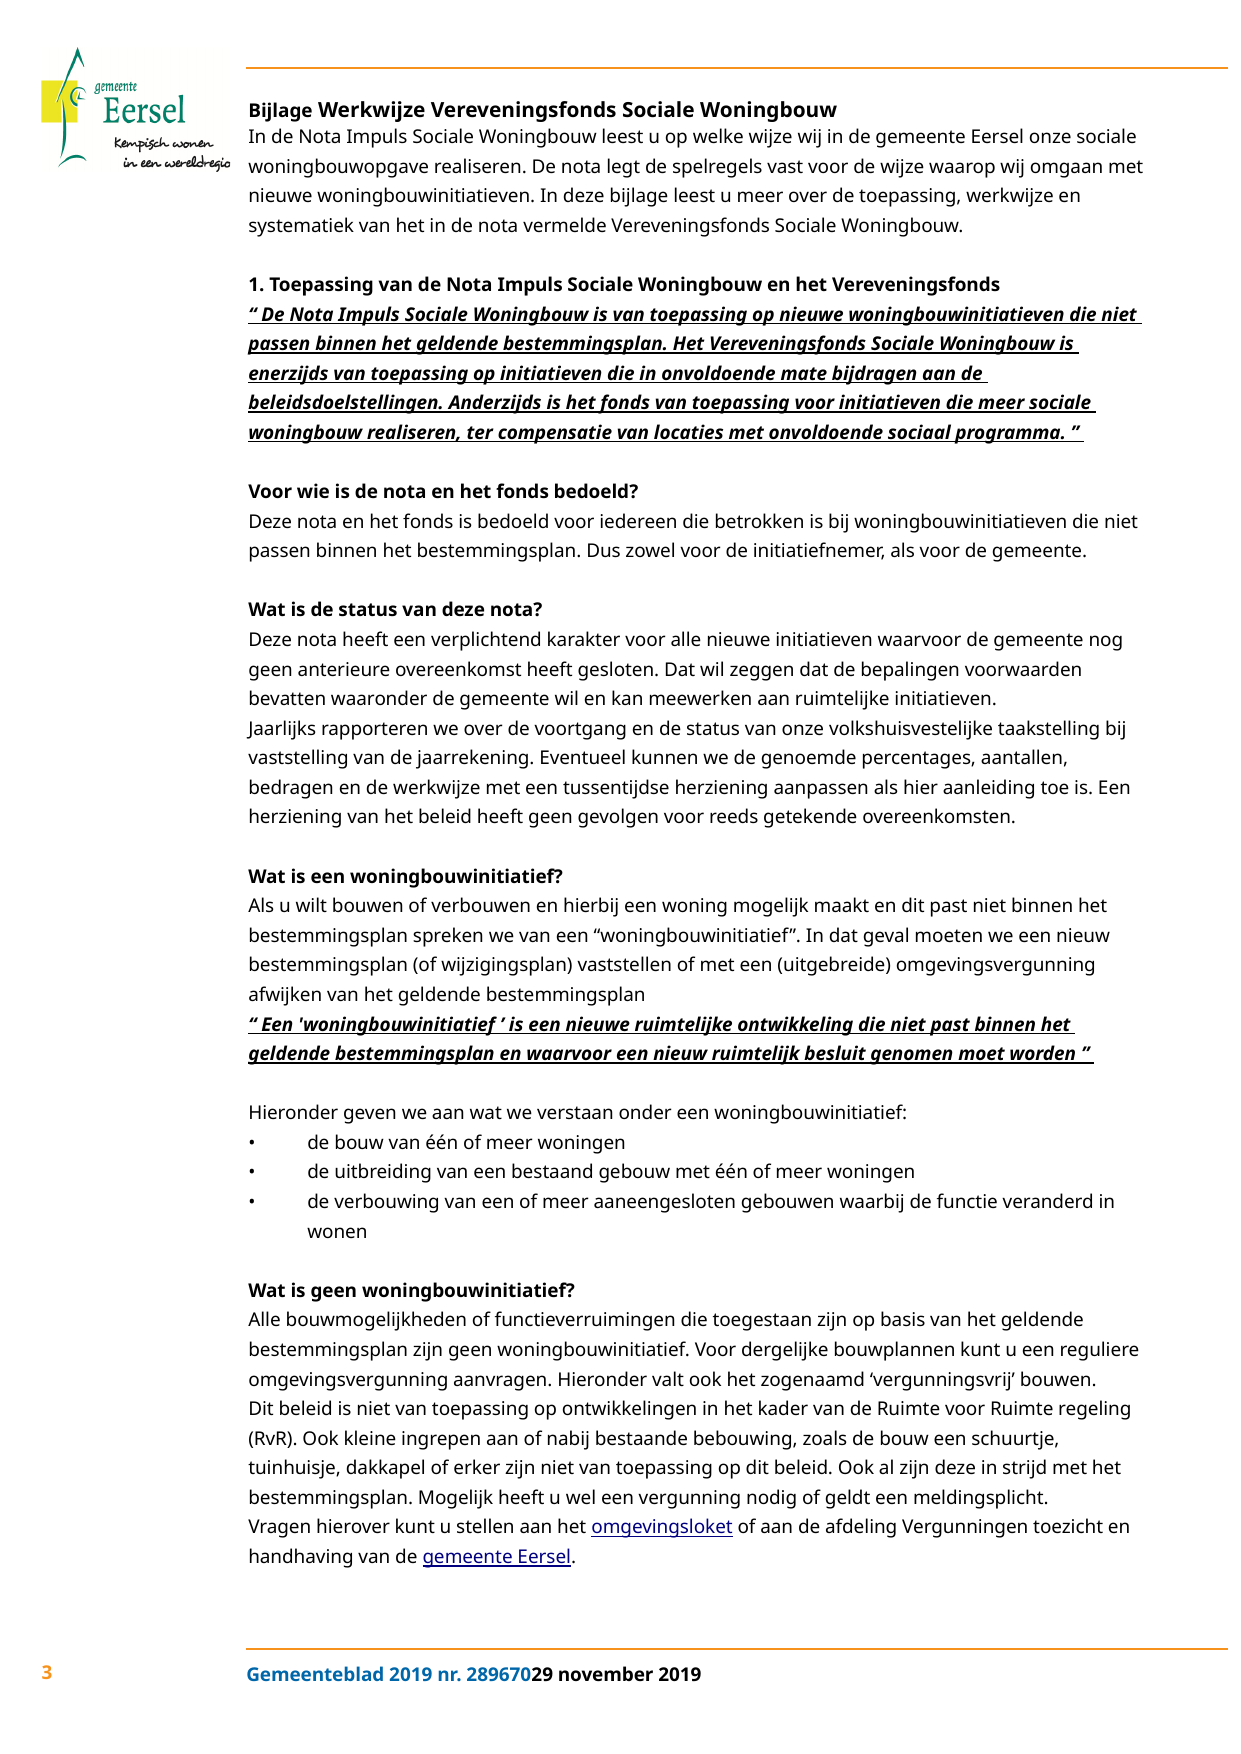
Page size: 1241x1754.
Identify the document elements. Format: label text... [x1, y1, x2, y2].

text “ De Nota Impuls Sociale Woningbouw is van toepassing op nieuwe woningbouwinitiatieven die niet passen binnen het geldende bestemmingsplan. Het Vereveningsfonds Sociale Woningbouw is enerzijds van toepassing op initiatieven die in onvoldoende mate bijdragen aan de beleidsdoelstellingen. Anderzijds is het fonds van toepassing voor initiatieven die meer sociale woningbouw realiseren, ter compensatie van locaties met onvoldoende sociaal programma. ” [248, 301, 1152, 445]
text Deze nota en het fonds is bedoeld voor iedereen die betrokken is bij woningbouwinitiatieven die niet passen binnen het bestemmingsplan. Dus zowel voor de initiatiefnemer, als voor de gemeente. [248, 508, 1152, 563]
text “ Een 'woningbouwinitiatief ’ is een nieuwe ruimtelijke ontwikkeling die niet past binnen het geldende bestemmingsplan en waarvoor een nieuw ruimtelijk besluit genomen moet worden ” [248, 1011, 1152, 1066]
text Vragen hierover kunt u stellen aan het omgevingsloket of aan de afdeling Vergunningen toezicht en handhaving van de gemeente Eersel. [248, 1514, 1152, 1569]
text Wat is een woningbouwinitiatief? [248, 863, 1152, 889]
list de uitbreiding van een bestaand gebouw met één of meer woningen [248, 1159, 1152, 1184]
text Alle bouwmogelijkheden of functieverruimingen die toegestaan zijn op basis van het geldende bestemmingsplan zijn geen woningbouwinitiatief. Voor dergelijke bouwplannen kunt u een reguliere omgevingsvergunning aanvragen. Hieronder valt ook het zogenaamd ‘vergunningsvrij’ bouwen. [248, 1307, 1152, 1392]
picture [41, 47, 231, 172]
text Voor wie is de nota en het fonds bedoeld? [248, 478, 1152, 504]
text Bijlage Werkwijze Vereveningsfonds Sociale Woningbouw [248, 95, 1152, 123]
text Als u wilt bouwen of verbouwen en hierbij een woning mogelijk maakt en dit past niet binnen het bestemmingsplan spreken we van een “woningbouwinitiatief”. In dat geval moeten we een nieuw bestemmingsplan (of wijzigingsplan) vaststellen of met een (uitgebreide) omgevingsvergunning afwijken van het geldende bestemmingsplan [248, 892, 1152, 1007]
text Wat is de status van deze nota? [248, 597, 1152, 622]
list de bouw van één of meer woningen [248, 1129, 1152, 1155]
text Wat is geen woningbouwinitiatief? [248, 1277, 1152, 1303]
text 1. Toepassing van de Nota Impuls Sociale Woningbouw en het Vereveningsfonds [248, 271, 1152, 297]
text Dit beleid is niet van toepassing op ontwikkelingen in het kader van de Ruimte voor Ruimte regeling (RvR). Ook kleine ingrepen aan of nabij bestaande bebouwing, zoals de bouw een schuurtje, tuinhuisje, dakkapel of erker zijn niet van toepassing op dit beleid. Ook al zijn deze in strijd met het bestemmingsplan. Mogelijk heeft u wel een vergunning nodig of geldt een meldingsplicht. [248, 1395, 1152, 1510]
text Jaarlijks rapporteren we over de voortgang en de status van onze volkshuisvestelijke taakstelling bij vaststelling van de jaarrekening. Eventueel kunnen we de genoemde percentages, aantallen, bedragen en de werkwijze met een tussentijdse herziening aanpassen als hier aanleiding toe is. Een herziening van het beleid heeft geen gevolgen voor reeds getekende overeenkomsten. [248, 715, 1152, 829]
text In de Nota Impuls Sociale Woningbouw leest u op welke wijze wij in de gemeente Eersel onze sociale woningbouwopgave realiseren. De nota legt de spelregels vast voor de wijze waarop wij omgaan met nieuwe woningbouwinitiatieven. In deze bijlage leest u meer over de toepassing, werkwijze en systematiek van het in de nota vermelde Vereveningsfonds Sociale Woningbouw. [248, 123, 1152, 238]
text Hieronder geven we aan wat we verstaan onder een woningbouwinitiatief: [248, 1099, 1152, 1125]
text Deze nota heeft een verplichtend karakter voor alle nieuwe initiatieven waarvoor de gemeente nog geen anterieure overeenkomst heeft gesloten. Dat wil zeggen dat de bepalingen voorwaarden bevatten waaronder de gemeente wil en kan meewerken aan ruimtelijke initiatieven. [248, 626, 1152, 711]
list de verbouwing van een of meer aaneengesloten gebouwen waarbij de functie veranderd in wonen [248, 1188, 1152, 1244]
